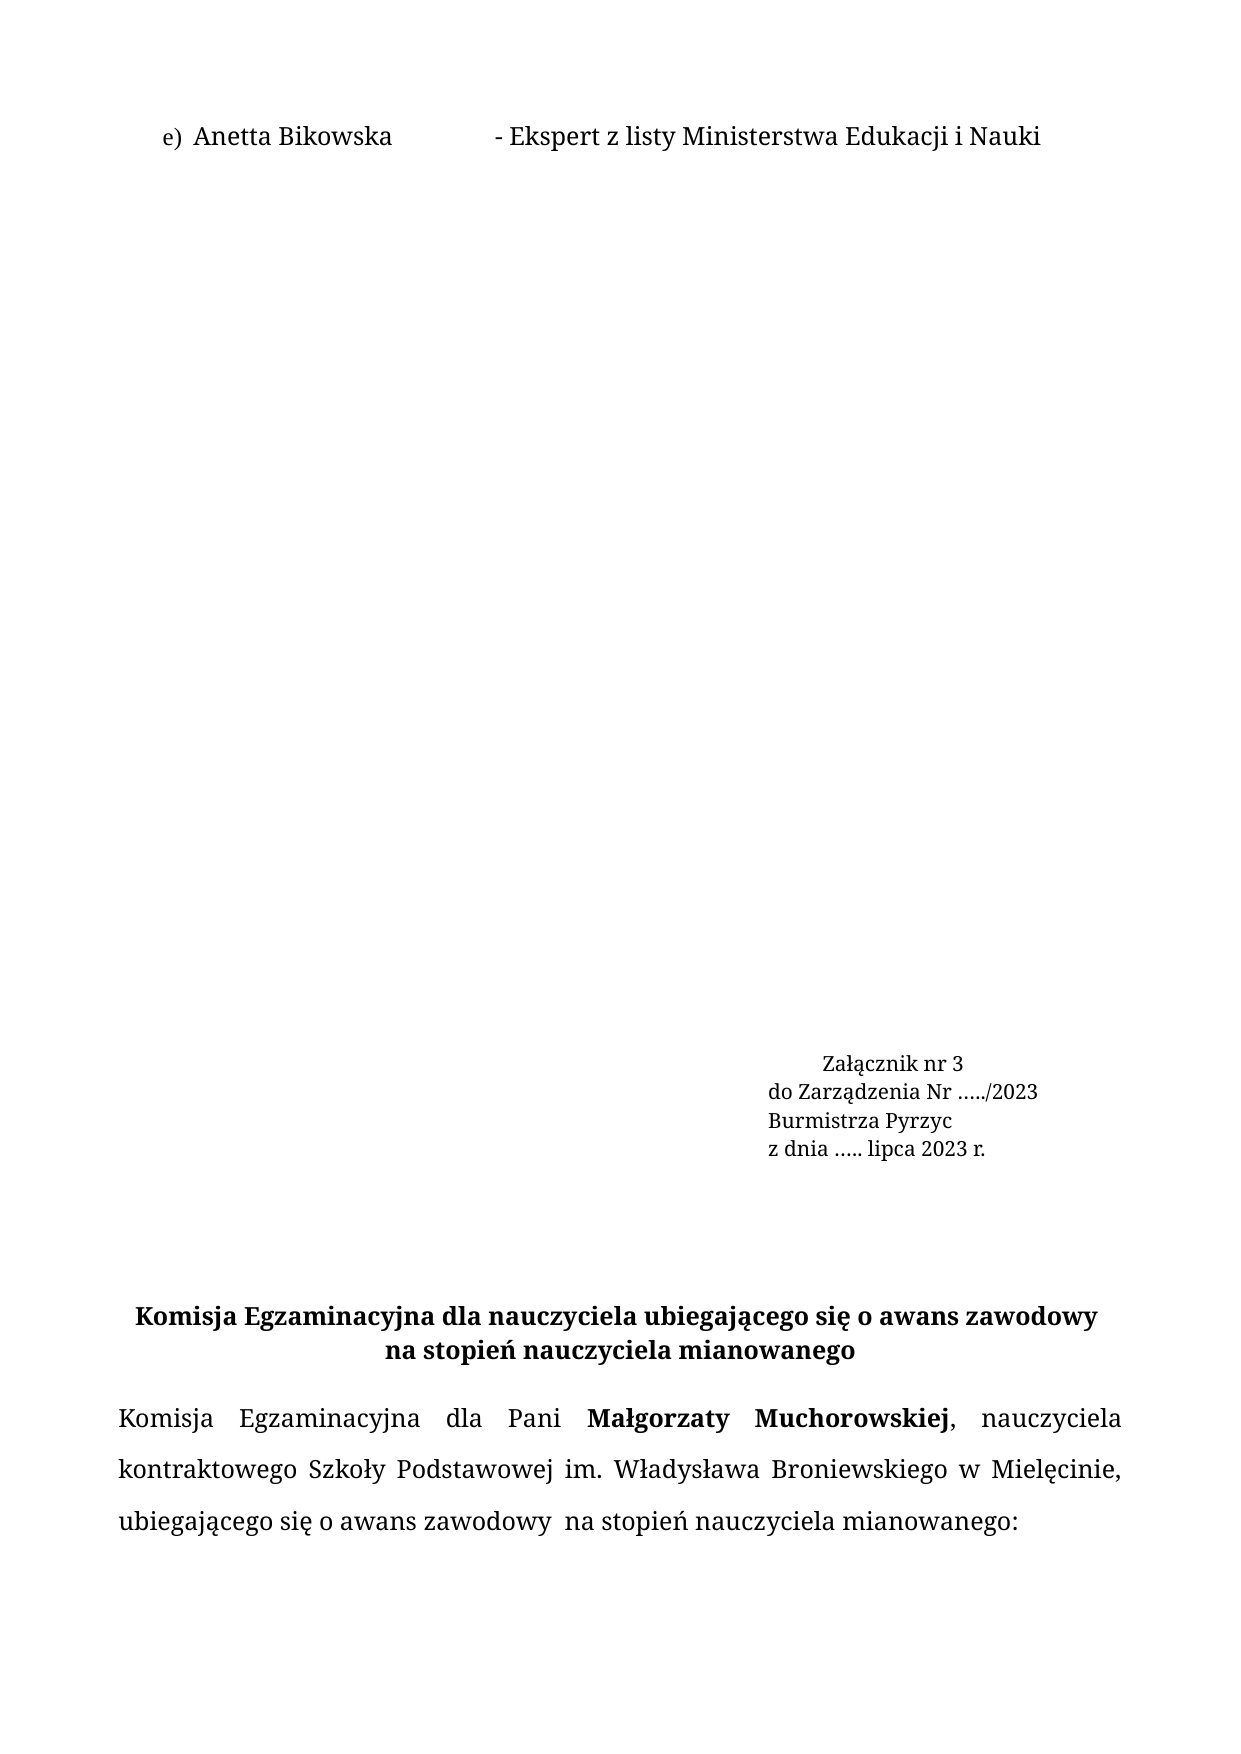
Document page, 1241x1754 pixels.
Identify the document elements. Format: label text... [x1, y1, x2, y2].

text z dnia ….. lipca 2023 r. [118, 1134, 1122, 1163]
text Załącznik nr 3 [118, 1049, 1122, 1077]
text Komisja Egzaminacyjna dla Pani Małgorzaty Muchorowskiej, nauczyciela kontraktowego Szkoły Podstawowej im. Władysława Broniewskiego w Mielęcinie, ubiegającego się o awans zawodowy na stopień nauczyciela mianowanego: [118, 1401, 1122, 1537]
text do Zarządzenia Nr …../2023 [118, 1077, 1122, 1106]
text Komisja Egzaminacyjna dla nauczyciela ubiegającego się o awans zawodowy na stopień nauczyciela mianowanego [118, 1299, 1122, 1367]
text Burmistrza Pyrzyc [118, 1106, 1122, 1134]
list Anetta Bikowska - Ekspert z listy Ministerstwa Edukacji i Nauki [162, 118, 1122, 152]
